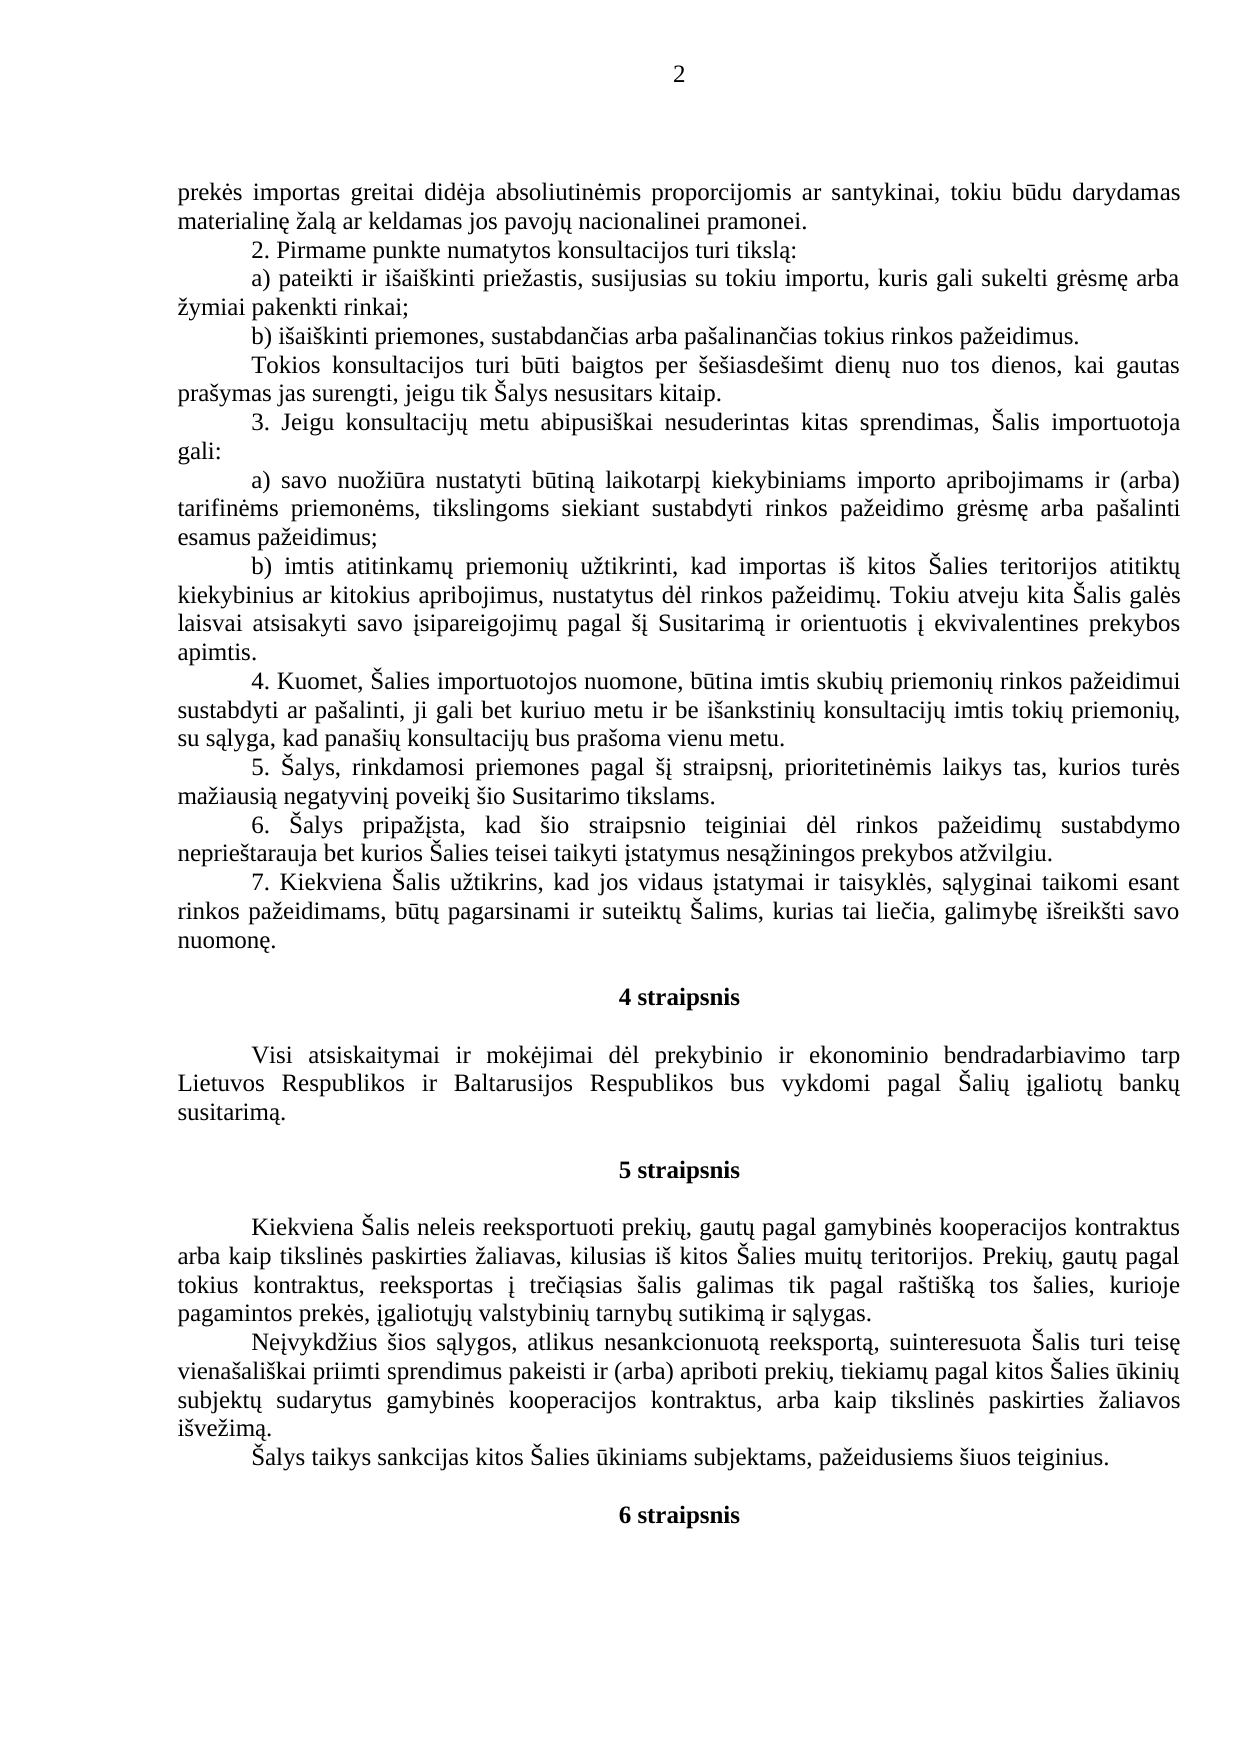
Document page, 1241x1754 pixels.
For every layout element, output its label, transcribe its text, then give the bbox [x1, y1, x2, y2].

text 4. Kuomet, Šalies importuotojos nuomone, būtina imtis skubių priemonių rinkos pažeidimui sustabdyti ar pašalinti, ji gali bet kuriuo metu ir be išankstinių konsultacijų imtis tokių priemonių, su sąlyga, kad panašių konsultacijų bus prašoma vienu metu. [177, 666, 1181, 752]
text 6 straipsnis [177, 1500, 1181, 1528]
text 5 straipsnis [177, 1155, 1181, 1183]
text 2. Pirmame punkte numatytos konsultacijos turi tikslą: [177, 235, 1181, 263]
text b) imtis atitinkamų priemonių užtikrinti, kad importas iš kitos Šalies teritorijos atitiktų kiekybinius ar kitokius apribojimus, nustatytus dėl rinkos pažeidimų. Tokiu atveju kita Šalis galės laisvai atsisakyti savo įsipareigojimų pagal šį Susitarimą ir orientuotis į ekvivalentines prekybos apimtis. [177, 551, 1181, 666]
text b) išaiškinti priemones, sustabdančias arba pašalinančias tokius rinkos pažeidimus. [177, 321, 1181, 350]
text Tokios konsultacijos turi būti baigtos per šešiasdešimt dienų nuo tos dienos, kai gautas prašymas jas surengti, jeigu tik Šalys nesusitars kitaip. [177, 350, 1181, 407]
text a) pateikti ir išaiškinti priežastis, susijusias su tokiu importu, kuris gali sukelti grėsmę arba žymiai pakenkti rinkai; [177, 263, 1181, 321]
text 4 straipsnis [177, 982, 1181, 1011]
text 7. Kiekviena Šalis užtikrins, kad jos vidaus įstatymai ir taisyklės, sąlyginai taikomi esant rinkos pažeidimams, būtų pagarsinami ir suteiktų Šalims, kurias tai liečia, galimybę išreikšti savo nuomonę. [177, 867, 1181, 953]
text Neįvykdžius šios sąlygos, atlikus nesankcionuotą reeksportą, suinteresuota Šalis turi teisę vienašališkai priimti sprendimus pakeisti ir (arba) apriboti prekių, tiekiamų pagal kitos Šalies ūkinių subjektų sudarytus gamybinės kooperacijos kontraktus, arba kaip tikslinės paskirties žaliavos išvežimą. [177, 1327, 1181, 1442]
text Šalys taikys sankcijas kitos Šalies ūkiniams subjektams, pažeidusiems šiuos teiginius. [177, 1442, 1181, 1471]
text 5. Šalys, rinkdamosi priemones pagal šį straipsnį, prioritetinėmis laikys tas, kurios turės mažiausią negatyvinį poveikį šio Susitarimo tikslams. [177, 752, 1181, 810]
text 3. Jeigu konsultacijų metu abipusiškai nesuderintas kitas sprendimas, Šalis importuotoja gali: [177, 407, 1181, 465]
text prekės importas greitai didėja absoliutinėmis proporcijomis ar santykinai, tokiu būdu darydamas materialinę žalą ar keldamas jos pavojų nacionalinei pramonei. [177, 177, 1181, 235]
text Visi atsiskaitymai ir mokėjimai dėl prekybinio ir ekonominio bendradarbiavimo tarp Lietuvos Respublikos ir Baltarusijos Respublikos bus vykdomi pagal Šalių įgaliotų bankų susitarimą. [177, 1040, 1181, 1126]
text Kiekviena Šalis neleis reeksportuoti prekių, gautų pagal gamybinės kooperacijos kontraktus arba kaip tikslinės paskirties žaliavas, kilusias iš kitos Šalies muitų teritorijos. Prekių, gautų pagal tokius kontraktus, reeksportas į trečiąsias šalis galimas tik pagal raštišką tos šalies, kurioje pagamintos prekės, įgaliotųjų valstybinių tarnybų sutikimą ir sąlygas. [177, 1212, 1181, 1327]
text 6. Šalys pripažįsta, kad šio straipsnio teiginiai dėl rinkos pažeidimų sustabdymo neprieštarauja bet kurios Šalies teisei taikyti įstatymus nesąžiningos prekybos atžvilgiu. [177, 810, 1181, 867]
text a) savo nuožiūra nustatyti būtiną laikotarpį kiekybiniams importo apribojimams ir (arba) tarifinėms priemonėms, tikslingoms siekiant sustabdyti rinkos pažeidimo grėsmę arba pašalinti esamus pažeidimus; [177, 465, 1181, 551]
